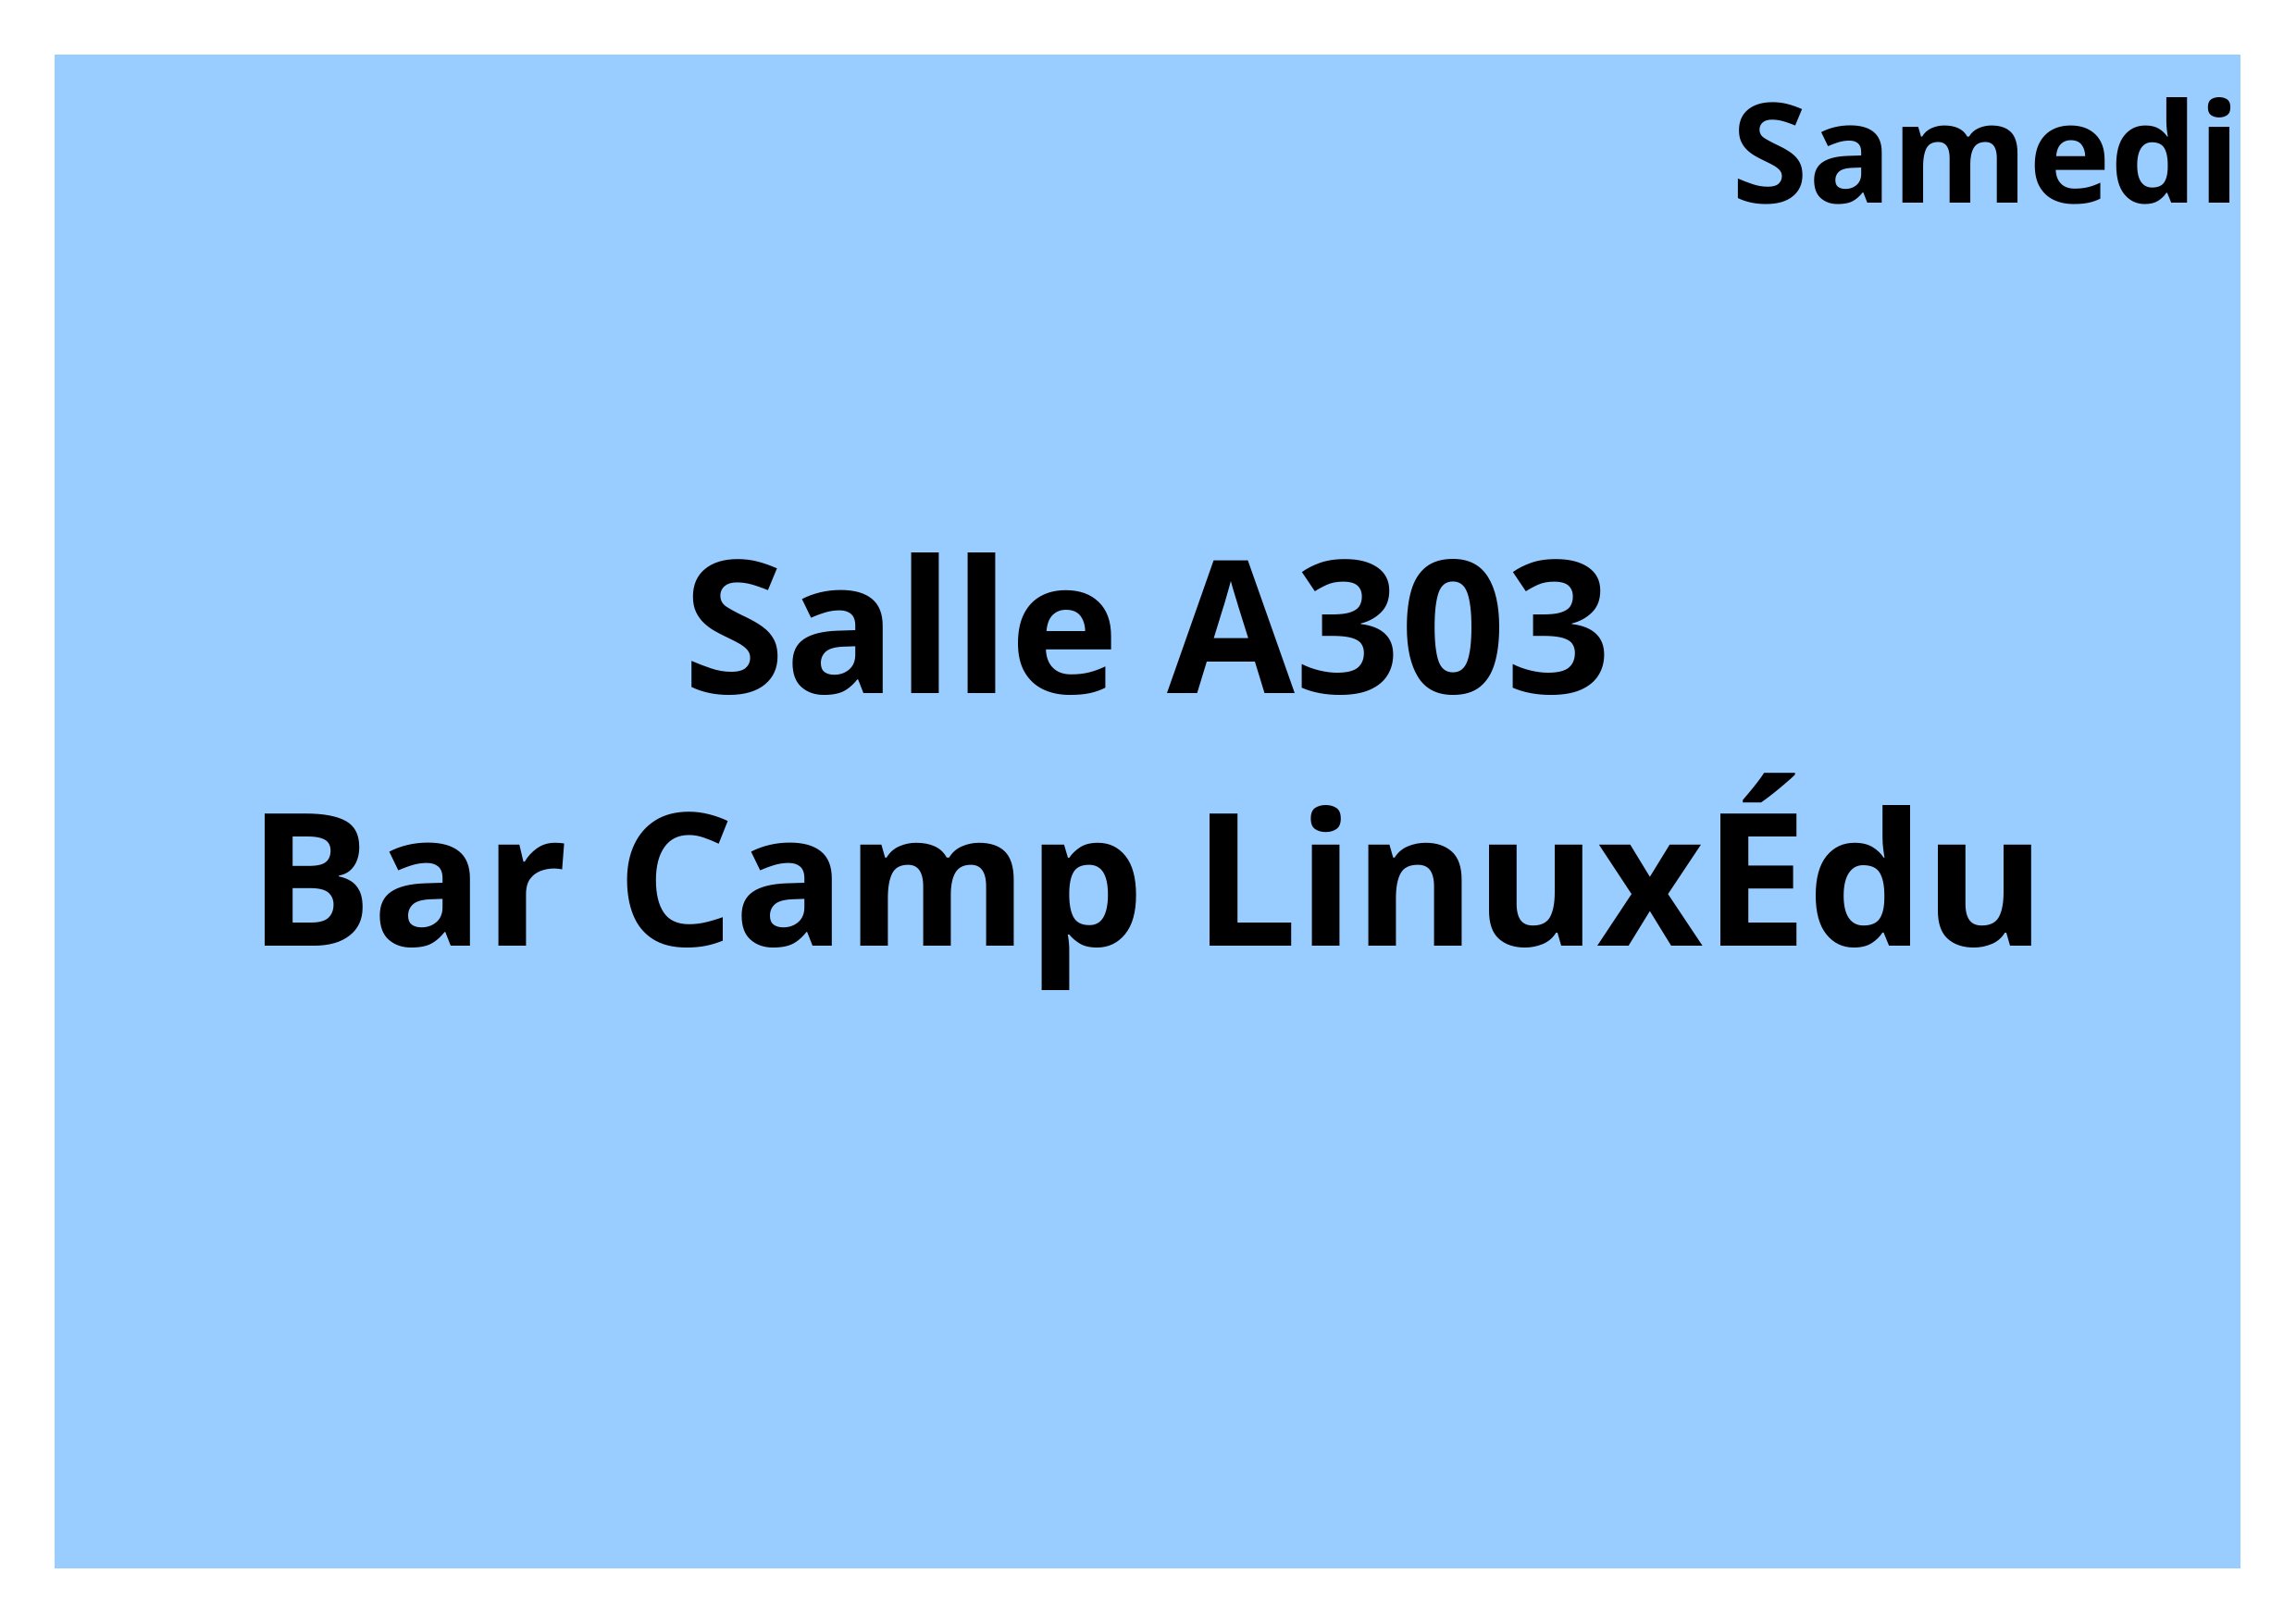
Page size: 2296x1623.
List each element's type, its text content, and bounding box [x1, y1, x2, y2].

text Bar Camp LinuxÉdu [55, 748, 2240, 1000]
text Samedi [55, 55, 2240, 243]
text Salle A303 [55, 496, 2240, 748]
